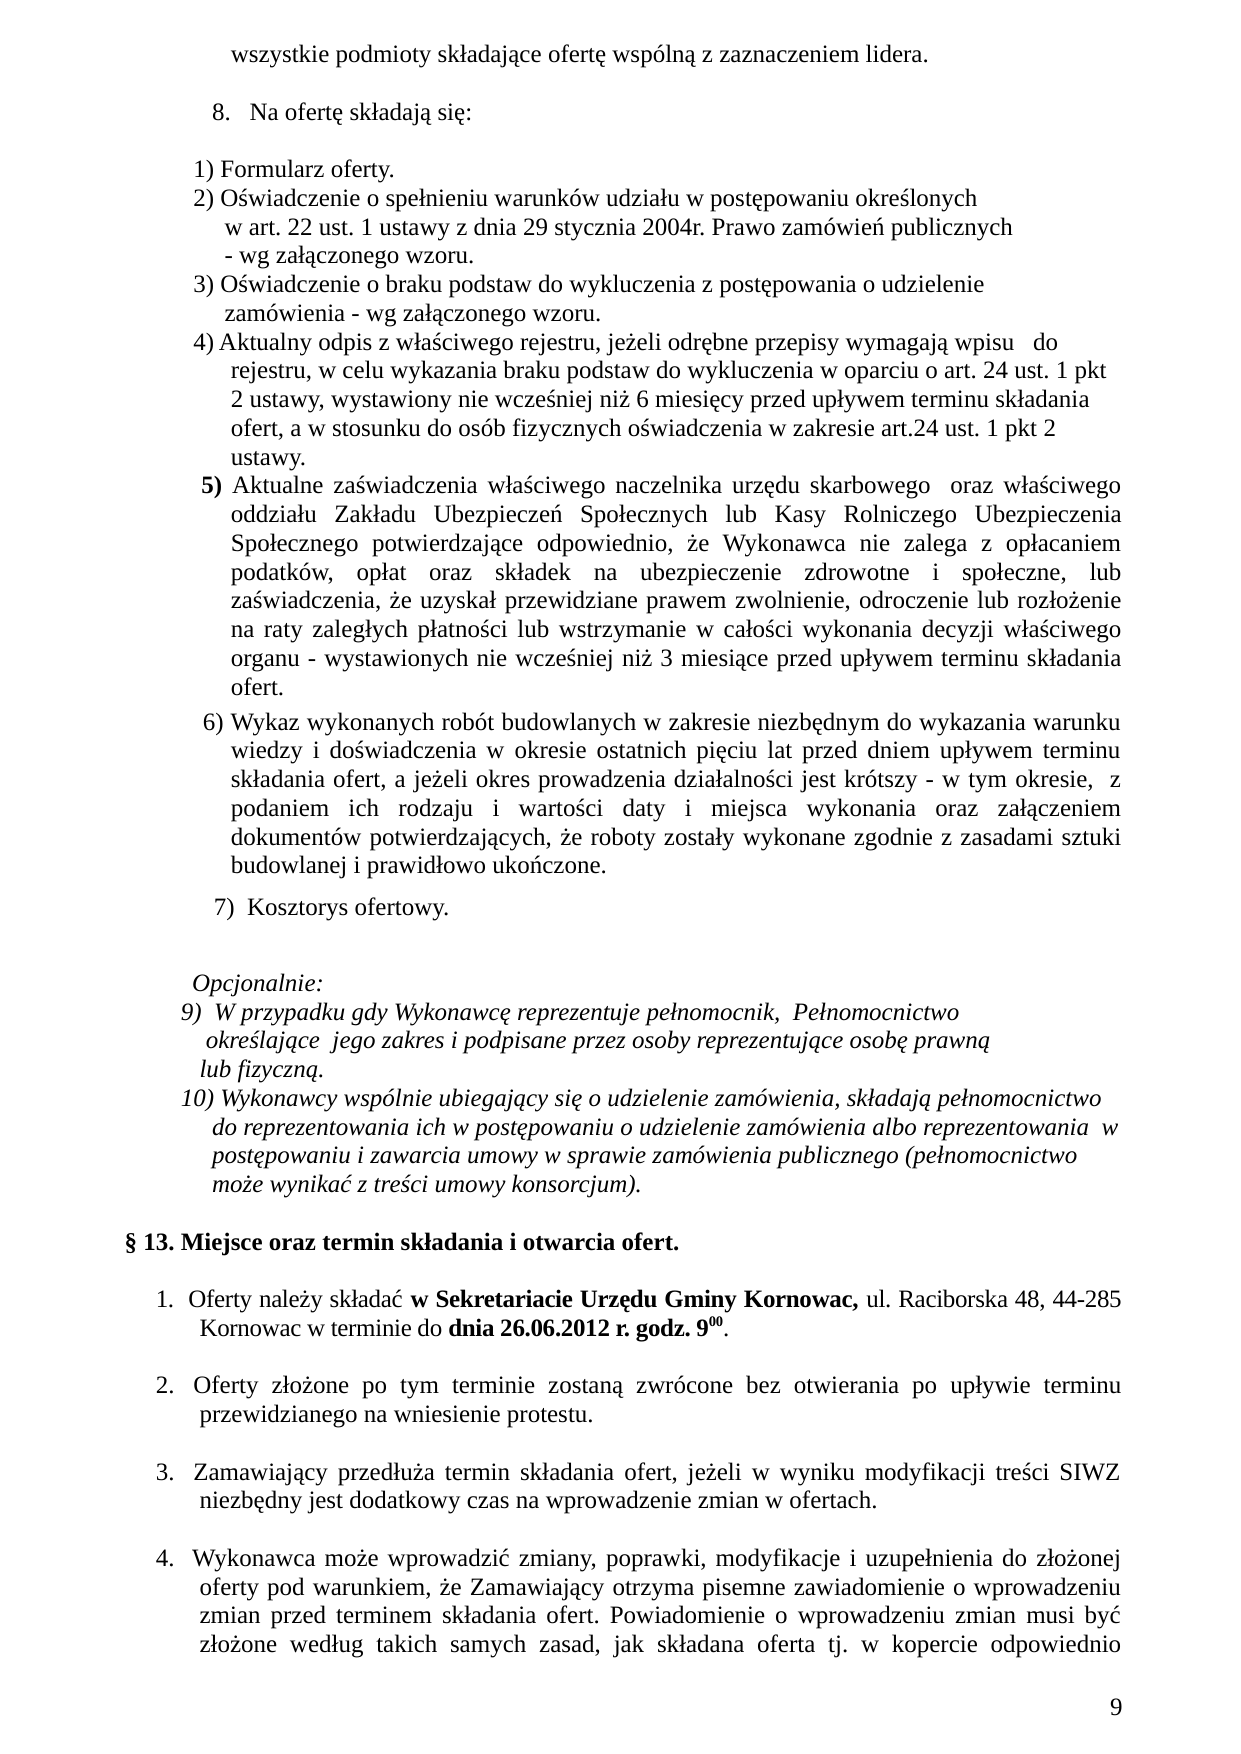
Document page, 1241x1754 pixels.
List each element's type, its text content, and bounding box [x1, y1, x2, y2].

text 6) Wykaz wykonanych robót budowlanych w zakresie niezbędnym do wykazania warunku wiedzy i doświadczenia w okresie ostatnich pięciu lat przed dniem upływem terminu składania ofert, a jeżeli okres prowadzenia działalności jest krótszy - w tym okresie, z podaniem ich rodzaju i wartości daty i miejsca wykonania oraz załączeniem dokumentów potwierdzających, że roboty zostały wykonane zgodnie z zasadami sztuki budowlanej i prawidłowo ukończone. [181, 707, 1122, 879]
text określające jego zakres i podpisane przez osoby reprezentujące osobę prawną [118, 1025, 1122, 1054]
text - wszystkie podmioty składające ofertę wspólną z zaznaczeniem lidera. [193, 39, 1122, 68]
text 7) Kosztorys ofertowy. [176, 892, 1122, 920]
list Zamawiający przedłuża termin składania ofert, jeżeli w wyniku modyfikacji treści SIWZ niezbędny jest dodatkowy czas na wprowadzenie zmian w ofertach. [156, 1457, 1122, 1514]
text 4. Wykonawca może wprowadzić zmiany, poprawki, modyfikacje i uzupełnienia do złożonej oferty pod warunkiem, że Zamawiający otrzyma pisemne zawiadomienie o wprowadzeniu zmian przed terminem składania ofert. Powiadomienie o wprowadzeniu zmian musi być złożone według takich samych zasad, jak składana oferta tj. w kopercie odpowiednio [156, 1543, 1122, 1658]
text w art. 22 ust. 1 ustawy z dnia 29 stycznia 2004r. Prawo zamówień publicznych [118, 212, 1122, 240]
text 1) Formularz oferty. [193, 154, 1122, 183]
text 2) Oświadczenie o spełnieniu warunków udziału w postępowaniu określonych [118, 183, 1122, 212]
list Oferty złożone po tym terminie zostaną zwrócone bez otwierania po upływie terminu przewidzianego na wniesienie protestu. [156, 1370, 1122, 1428]
text 8. Na ofertę składają się: [156, 97, 1122, 125]
text lub fizyczną. [118, 1054, 1122, 1083]
text 9) W przypadku gdy Wykonawcę reprezentuje pełnomocnik, Pełnomocnictwo [118, 997, 1122, 1025]
text § 13. Miejsce oraz termin składania i otwarcia ofert. [118, 1227, 1122, 1255]
text 4) Aktualny odpis z właściwego rejestru, jeżeli odrębne przepisy wymagają wpisu do rejestru, w celu wykazania braku podstaw do wykluczenia w oparciu o art. 24 ust. 1 pkt 2 ustawy, wystawiony nie wcześniej niż 6 miesięcy przed upływem terminu składania ofert, a w stosunku do osób fizycznych oświadczenia w zakresie art.24 ust. 1 pkt 2 ustawy. [193, 327, 1122, 470]
text - wg załączonego wzoru. [118, 240, 1122, 269]
text Opcjonalnie: [118, 968, 1122, 997]
text zamówienia - wg załączonego wzoru. [118, 298, 1122, 327]
text 10) Wykonawcy wspólnie ubiegający się o udzielenie zamówienia, składają pełnomocnictwo do reprezentowania ich w postępowaniu o udzielenie zamówienia albo reprezentowania w postępowaniu i zawarcia umowy w sprawie zamówienia publicznego (pełnomocnictwo może wynikać z treści umowy konsorcjum). [118, 1083, 1122, 1198]
text 1. Oferty należy składać w Sekretariacie Urzędu Gminy Kornowac, ul. Raciborska 48, 44-285 Kornowac w terminie do dnia 26.06.2012 r. godz. 900. [156, 1284, 1122, 1342]
text 5) Aktualne zaświadczenia właściwego naczelnika urzędu skarbowego oraz właściwego oddziału Zakładu Ubezpieczeń Społecznych lub Kasy Rolniczego Ubezpieczenia Społecznego potwierdzające odpowiednio, że Wykonawca nie zalega z opłacaniem podatków, opłat oraz składek na ubezpieczenie zdrowotne i społeczne, lub zaświadczenia, że uzyskał przewidziane prawem zwolnienie, odroczenie lub rozłożenie na raty zaległych płatności lub wstrzymanie w całości wykonania decyzji właściwego organu - wystawionych nie wcześniej niż 3 miesiące przed upływem terminu składania ofert. [201, 470, 1122, 700]
text 3) Oświadczenie o braku podstaw do wykluczenia z postępowania o udzielenie [118, 269, 1122, 298]
